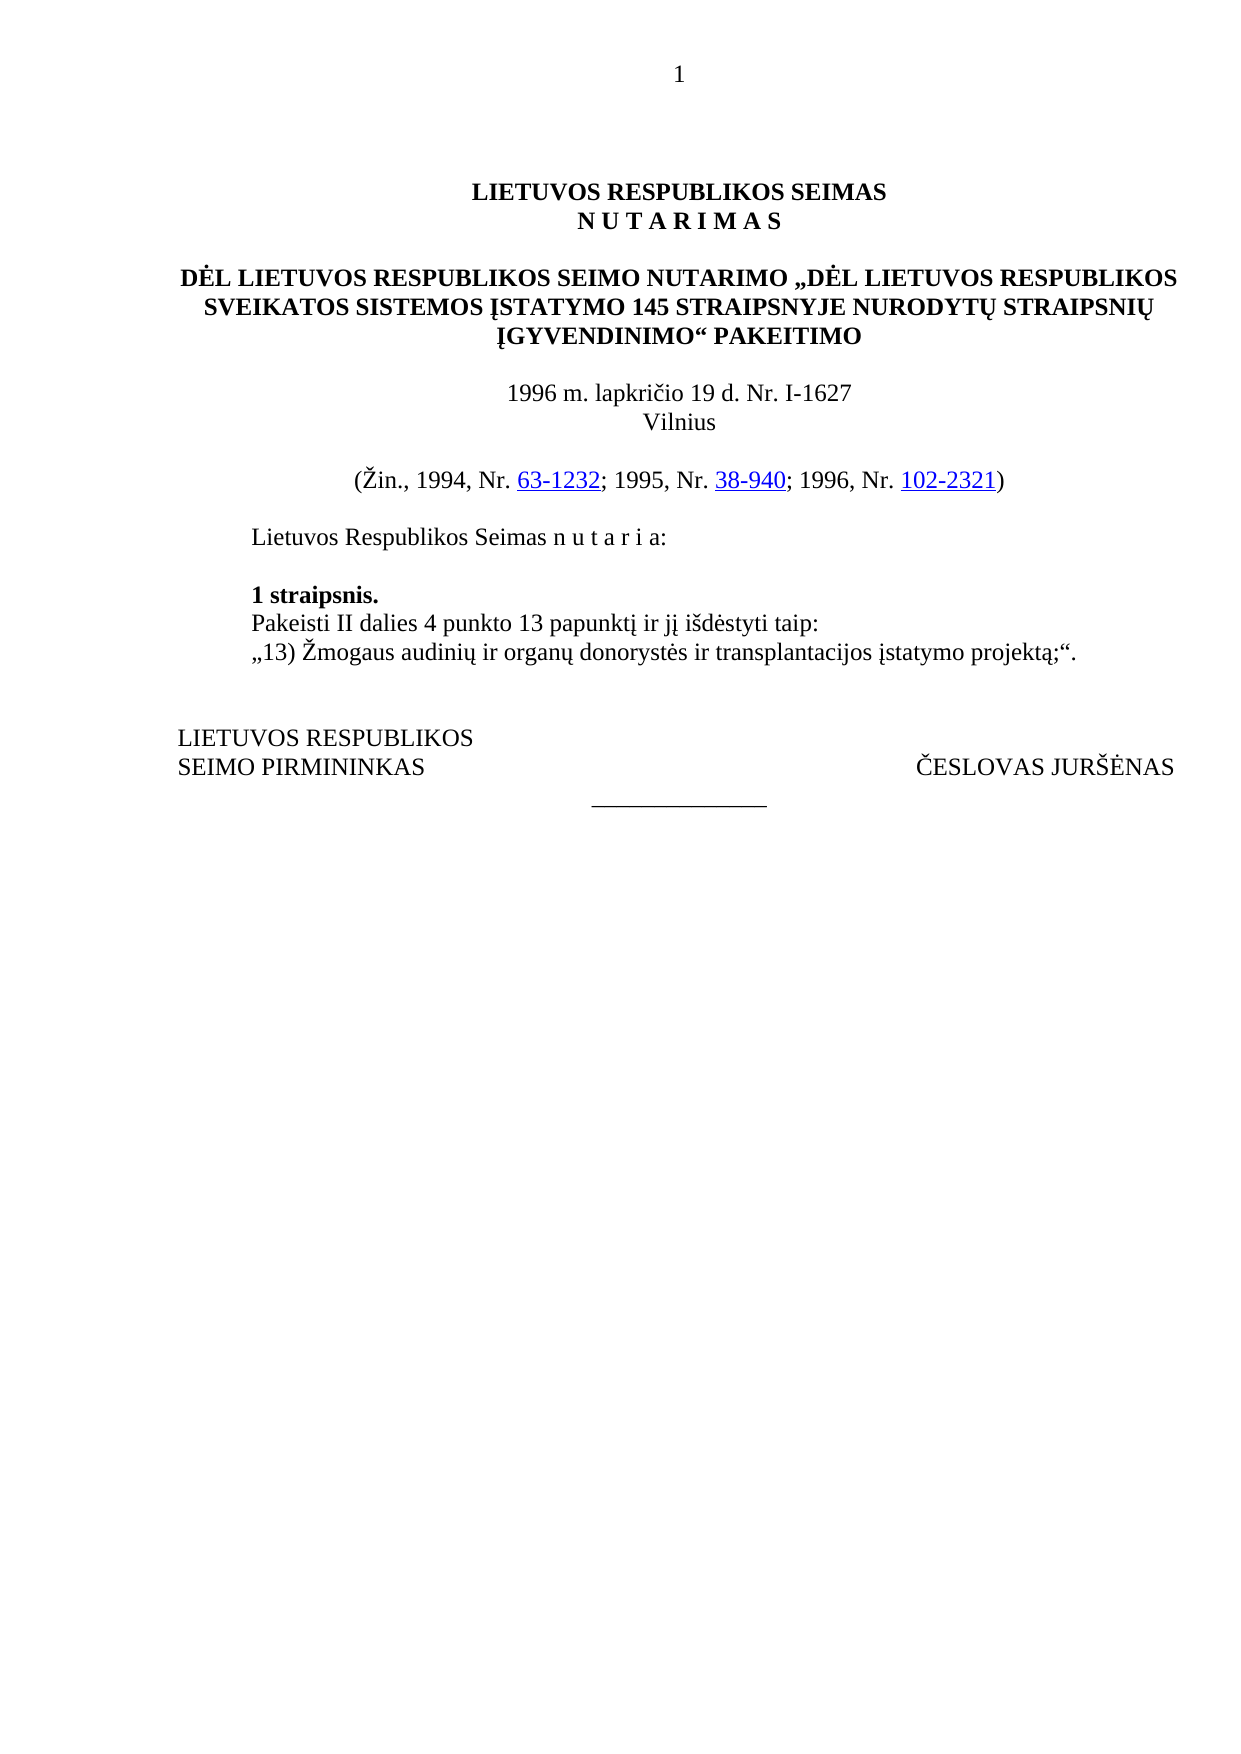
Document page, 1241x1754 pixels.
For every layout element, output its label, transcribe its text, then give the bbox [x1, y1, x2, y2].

text SEIMO PIRMININKAS ČESLOVAS JURŠĖNAS [177, 752, 1181, 781]
text 1996 m. lapkričio 19 d. Nr. I-1627 [177, 378, 1181, 407]
text Vilnius [177, 407, 1181, 436]
text N U T A R I M A S [177, 206, 1181, 235]
text LIETUVOS RESPUBLIKOS SEIMAS [177, 177, 1181, 206]
text DĖL LIETUVOS RESPUBLIKOS SEIMO NUTARIMO „DĖL LIETUVOS RESPUBLIKOS SVEIKATOS SISTEMOS ĮSTATYMO 145 STRAIPSNYJE NURODYTŲ STRAIPSNIŲ ĮGYVENDINIMO“ PAKEITIMO [177, 263, 1181, 350]
text (Žin., 1994, Nr. 63-1232; 1995, Nr. 38-940; 1996, Nr. 102-2321) [177, 465, 1181, 493]
text „13) Žmogaus audinių ir organų donorystės ir transplantacijos įstatymo projektą;“. [177, 637, 1181, 666]
text Lietuvos Respublikos Seimas nutaria: [177, 522, 1181, 551]
text 1 straipsnis. [177, 580, 1181, 608]
text LIETUVOS RESPUBLIKOS [177, 723, 1181, 752]
text ______________ [177, 781, 1181, 810]
text Pakeisti II dalies 4 punkto 13 papunktį ir jį išdėstyti taip: [177, 608, 1181, 637]
